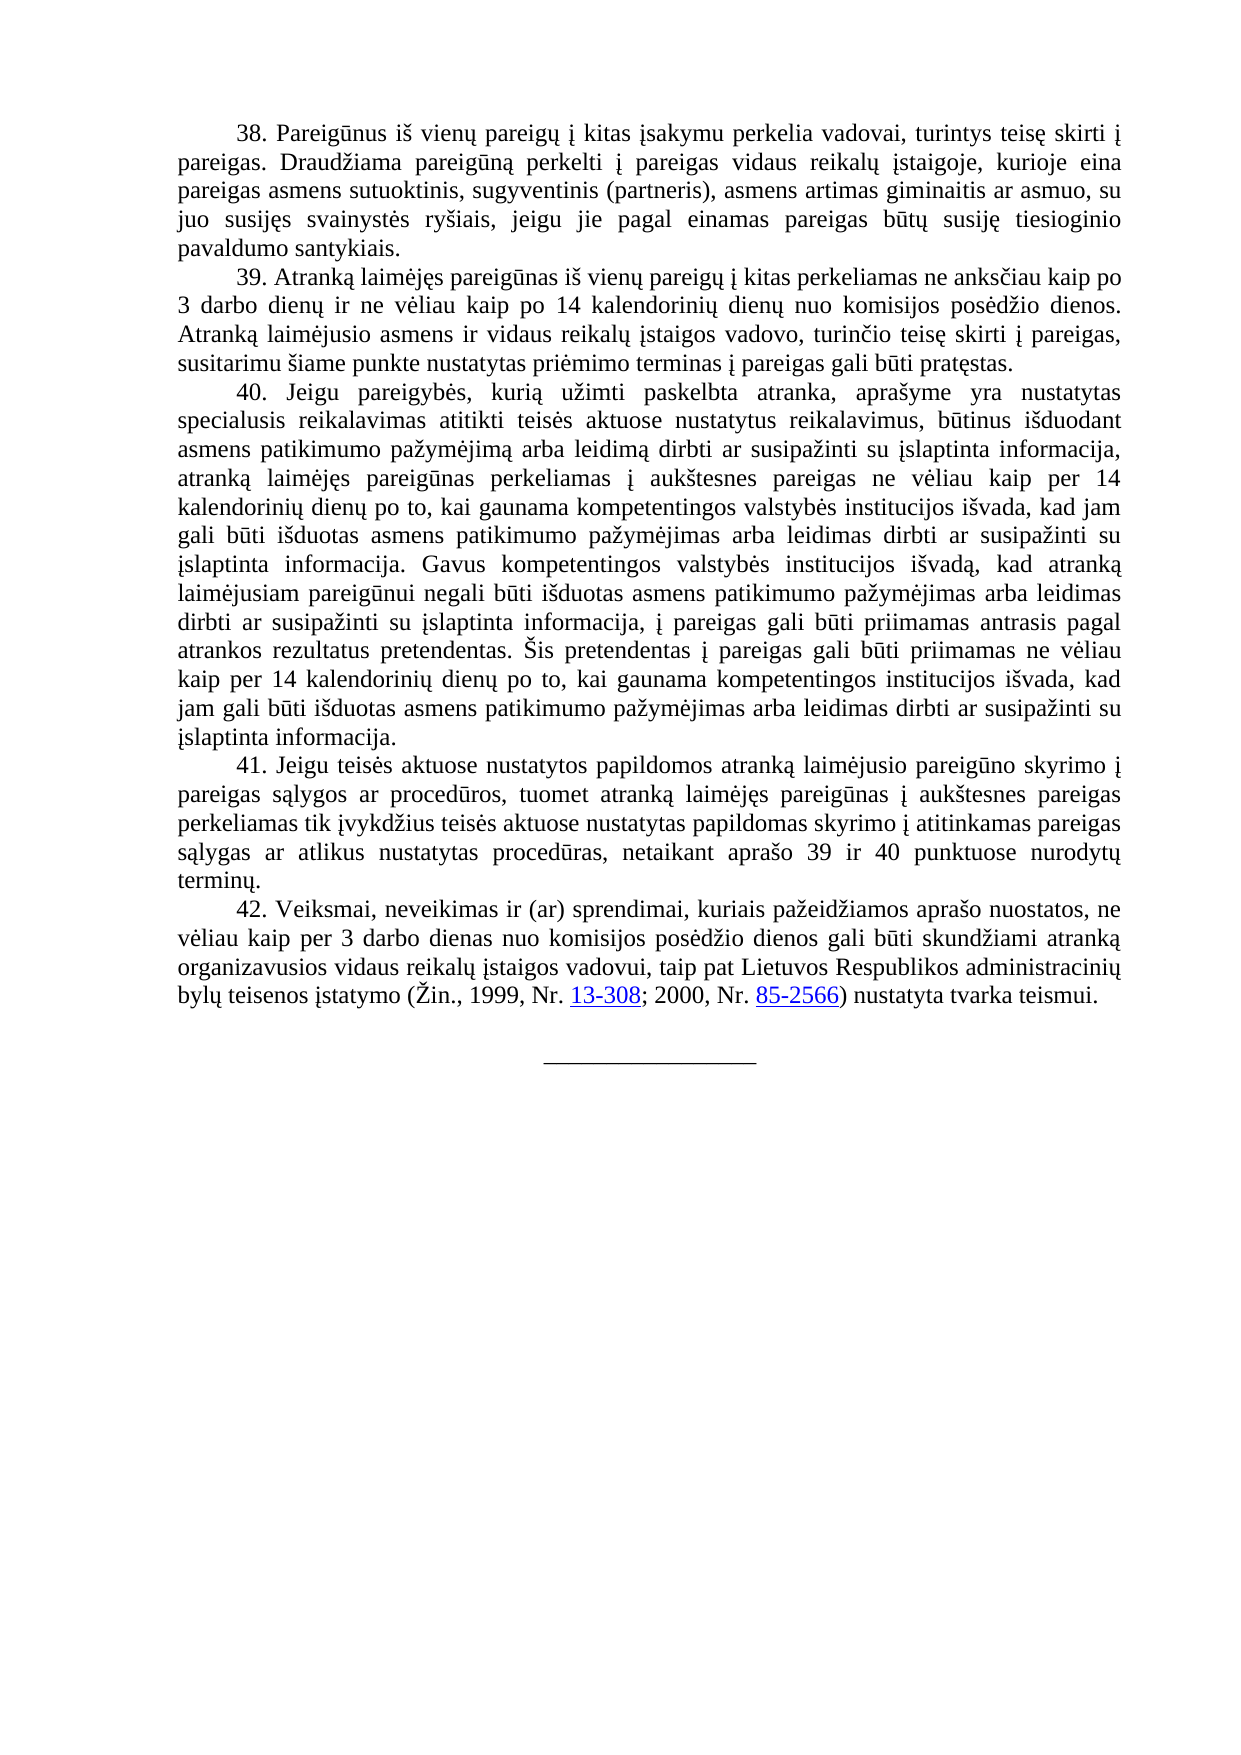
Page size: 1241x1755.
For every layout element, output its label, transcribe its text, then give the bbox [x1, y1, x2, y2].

text 38. Pareigūnus iš vienų pareigų į kitas įsakymu perkelia vadovai, turintys teisę skirti į pareigas. Draudžiama pareigūną perkelti į pareigas vidaus reikalų įstaigoje, kurioje eina pareigas asmens sutuoktinis, sugyventinis (partneris), asmens artimas giminaitis ar asmuo, su juo susijęs svainystės ryšiais, jeigu jie pagal einamas pareigas būtų susiję tiesioginio pavaldumo santykiais. [177, 118, 1122, 262]
text 40. Jeigu pareigybės, kurią užimti paskelbta atranka, aprašyme yra nustatytas specialusis reikalavimas atitikti teisės aktuose nustatytus reikalavimus, būtinus išduodant asmens patikimumo pažymėjimą arba leidimą dirbti ar susipažinti su įslaptinta informacija, atranką laimėjęs pareigūnas perkeliamas į aukštesnes pareigas ne vėliau kaip per 14 kalendorinių dienų po to, kai gaunama kompetentingos valstybės institucijos išvada, kad jam gali būti išduotas asmens patikimumo pažymėjimas arba leidimas dirbti ar susipažinti su įslaptinta informacija. Gavus kompetentingos valstybės institucijos išvadą, kad atranką laimėjusiam pareigūnui negali būti išduotas asmens patikimumo pažymėjimas arba leidimas dirbti ar susipažinti su įslaptinta informacija, į pareigas gali būti priimamas antrasis pagal atrankos rezultatus pretendentas. Šis pretendentas į pareigas gali būti priimamas ne vėliau kaip per 14 kalendorinių dienų po to, kai gaunama kompetentingos institucijos išvada, kad jam gali būti išduotas asmens patikimumo pažymėjimas arba leidimas dirbti ar susipažinti su įslaptinta informacija. [177, 377, 1122, 751]
text 39. Atranką laimėjęs pareigūnas iš vienų pareigų į kitas perkeliamas ne anksčiau kaip po 3 darbo dienų ir ne vėliau kaip po 14 kalendorinių dienų nuo komisijos posėdžio dienos. Atranką laimėjusio asmens ir vidaus reikalų įstaigos vadovo, turinčio teisę skirti į pareigas, susitarimu šiame punkte nustatytas priėmimo terminas į pareigas gali būti pratęstas. [177, 262, 1122, 377]
text _________________ [177, 1038, 1122, 1067]
text 42. Veiksmai, neveikimas ir (ar) sprendimai, kuriais pažeidžiamos aprašo nuostatos, ne vėliau kaip per 3 darbo dienas nuo komisijos posėdžio dienos gali būti skundžiami atranką organizavusios vidaus reikalų įstaigos vadovui, taip pat Lietuvos Respublikos administracinių bylų teisenos įstatymo (Žin., 1999, Nr. 13-308; 2000, Nr. 85-2566) nustatyta tvarka teismui. [177, 894, 1122, 1009]
text 41. Jeigu teisės aktuose nustatytos papildomos atranką laimėjusio pareigūno skyrimo į pareigas sąlygos ar procedūros, tuomet atranką laimėjęs pareigūnas į aukštesnes pareigas perkeliamas tik įvykdžius teisės aktuose nustatytas papildomas skyrimo į atitinkamas pareigas sąlygas ar atlikus nustatytas procedūras, netaikant aprašo 39 ir 40 punktuose nurodytų terminų. [177, 751, 1122, 894]
